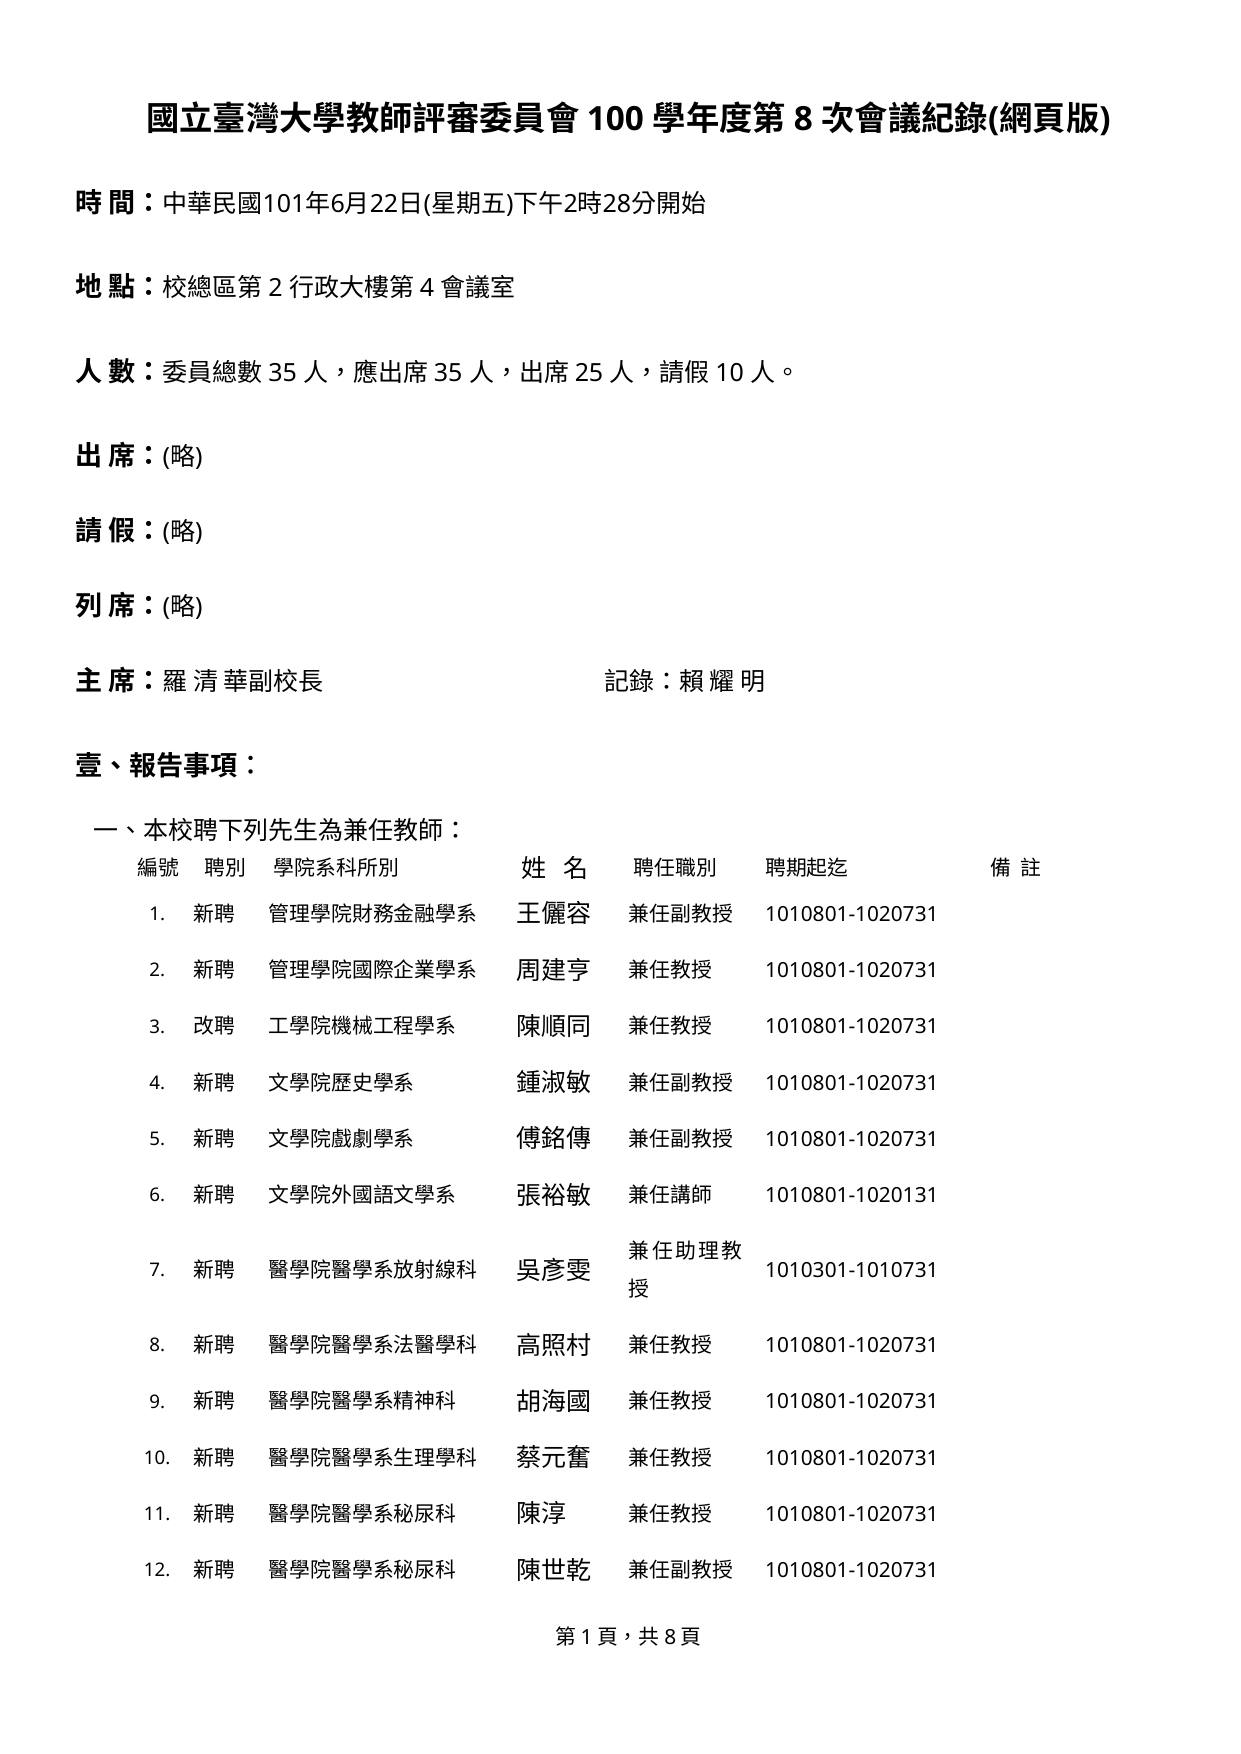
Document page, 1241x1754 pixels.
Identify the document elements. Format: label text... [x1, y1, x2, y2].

table_cell 文學院戲劇學系 [263, 1110, 510, 1166]
table_cell 新聘 [188, 1110, 262, 1166]
table_cell [979, 1110, 1195, 1166]
table_header 編號 [131, 848, 187, 885]
table_cell 周建亨 [510, 941, 622, 998]
table_cell 1010801-1020731 [754, 885, 979, 941]
table_cell 兼任教授 [623, 941, 754, 998]
table_cell 王儷容 [510, 885, 622, 941]
table_header 姓 名 [510, 848, 622, 885]
table_cell 醫學院醫學系生理學科 [263, 1429, 510, 1485]
text 列 席：(略) [75, 566, 1181, 641]
table_cell [979, 1054, 1195, 1110]
table_cell 8. [131, 1316, 187, 1373]
text 國立臺灣大學教師評審委員會 100 學年度第 8 次會議紀錄(網頁版) [75, 79, 1181, 154]
table_cell 6. [131, 1166, 187, 1223]
table_cell 1010801-1020731 [754, 1373, 979, 1429]
table_cell 9. [131, 1373, 187, 1429]
table_cell 兼任教授 [623, 998, 754, 1054]
table_cell 10. [131, 1429, 187, 1485]
table_cell 文學院外國語文學系 [263, 1166, 510, 1223]
table_cell 醫學院醫學系秘尿科 [263, 1485, 510, 1541]
table_cell [979, 1373, 1195, 1429]
table_cell 兼任副教授 [623, 1110, 754, 1166]
text 請 假：(略) [75, 491, 1181, 566]
table_cell 1010801-1020731 [754, 1485, 979, 1541]
table_cell 新聘 [188, 1485, 262, 1541]
text 人 數：委員總數 35 人，應出席 35 人，出席 25 人，請假 10 人。 [75, 332, 1181, 407]
table_cell 醫學院醫學系秘尿科 [263, 1541, 510, 1598]
table_cell 新聘 [188, 885, 262, 941]
table_cell 工學院機械工程學系 [263, 998, 510, 1054]
table_cell 兼任教授 [623, 1373, 754, 1429]
table_cell 1010801-1020731 [754, 1054, 979, 1110]
table_cell 兼任副教授 [623, 885, 754, 941]
table_cell 1010801-1020731 [754, 1429, 979, 1485]
table_cell 1010801-1020731 [754, 1541, 979, 1598]
table_cell [979, 941, 1195, 998]
table_cell 1010801-1020731 [754, 998, 979, 1054]
table_cell [979, 1541, 1195, 1598]
table_cell 胡海國 [510, 1373, 622, 1429]
table_cell [979, 1316, 1195, 1373]
table_cell [979, 1485, 1195, 1541]
table_cell [979, 998, 1195, 1054]
table_header 聘期起迄 [754, 848, 979, 885]
table_cell 1010301-1010731 [754, 1223, 979, 1316]
text 地 點：校總區第 2 行政大樓第 4 會議室 [75, 248, 1181, 323]
table_cell 3. [131, 998, 187, 1054]
table_cell [979, 1166, 1195, 1223]
table_cell 兼任教授 [623, 1485, 754, 1541]
table_cell 新聘 [188, 1429, 262, 1485]
table_cell 新聘 [188, 1373, 262, 1429]
table_cell 高照村 [510, 1316, 622, 1373]
table_cell 11. [131, 1485, 187, 1541]
text 出 席：(略) [75, 416, 1181, 491]
table_cell 陳淳 [510, 1485, 622, 1541]
table_cell 新聘 [188, 1541, 262, 1598]
table_cell 兼任教授 [623, 1316, 754, 1373]
table_cell 兼任教授 [623, 1429, 754, 1485]
table_cell 陳順同 [510, 998, 622, 1054]
table_cell [979, 1223, 1195, 1316]
table_cell 1010801-1020131 [754, 1166, 979, 1223]
table_cell 鍾淑敏 [510, 1054, 622, 1110]
table_cell 新聘 [188, 1223, 262, 1316]
table_cell 1010801-1020731 [754, 1110, 979, 1166]
table_cell 新聘 [188, 941, 262, 998]
table_cell 蔡元奮 [510, 1429, 622, 1485]
table_cell 2. [131, 941, 187, 998]
table_cell 醫學院醫學系法醫學科 [263, 1316, 510, 1373]
table_cell 傅銘傳 [510, 1110, 622, 1166]
text 時 間：中華民國101年6月22日(星期五)下午2時28分開始 [75, 163, 1181, 238]
table_cell 文學院歷史學系 [263, 1054, 510, 1110]
table_cell 張裕敏 [510, 1166, 622, 1223]
table_cell 4. [131, 1054, 187, 1110]
table_cell [979, 1429, 1195, 1485]
table_cell 1010801-1020731 [754, 941, 979, 998]
table_cell 新聘 [188, 1166, 262, 1223]
table_cell 新聘 [188, 1316, 262, 1373]
table_cell 新聘 [188, 1054, 262, 1110]
text 一、本校聘下列先生為兼任教師： [93, 810, 1181, 848]
table_cell 陳世乾 [510, 1541, 622, 1598]
table_cell 醫學院醫學系放射線科 [263, 1223, 510, 1316]
table_cell [979, 885, 1195, 941]
text 壹、報告事項︰ [75, 726, 1181, 801]
table_header 學院系科所別 [263, 848, 510, 885]
table_cell 5. [131, 1110, 187, 1166]
text 主 席：羅 清 華副校長 記錄：賴 耀 明 [75, 641, 1181, 716]
table_cell 兼任副教授 [623, 1541, 754, 1598]
table_cell 1010801-1020731 [754, 1316, 979, 1373]
table_cell 改聘 [188, 998, 262, 1054]
table_header 備 註 [979, 848, 1195, 885]
table_cell 7. [131, 1223, 187, 1316]
table_cell 1. [131, 885, 187, 941]
table_header 聘任職別 [623, 848, 754, 885]
table_cell 吳彥雯 [510, 1223, 622, 1316]
table_cell 兼任講師 [623, 1166, 754, 1223]
table_cell 12. [131, 1541, 187, 1598]
table_cell 兼任助理教授 [623, 1223, 754, 1316]
table_cell 管理學院國際企業學系 [263, 941, 510, 998]
table_header 聘別 [188, 848, 262, 885]
table_cell 兼任副教授 [623, 1054, 754, 1110]
table_cell 管理學院財務金融學系 [263, 885, 510, 941]
table_cell 醫學院醫學系精神科 [263, 1373, 510, 1429]
